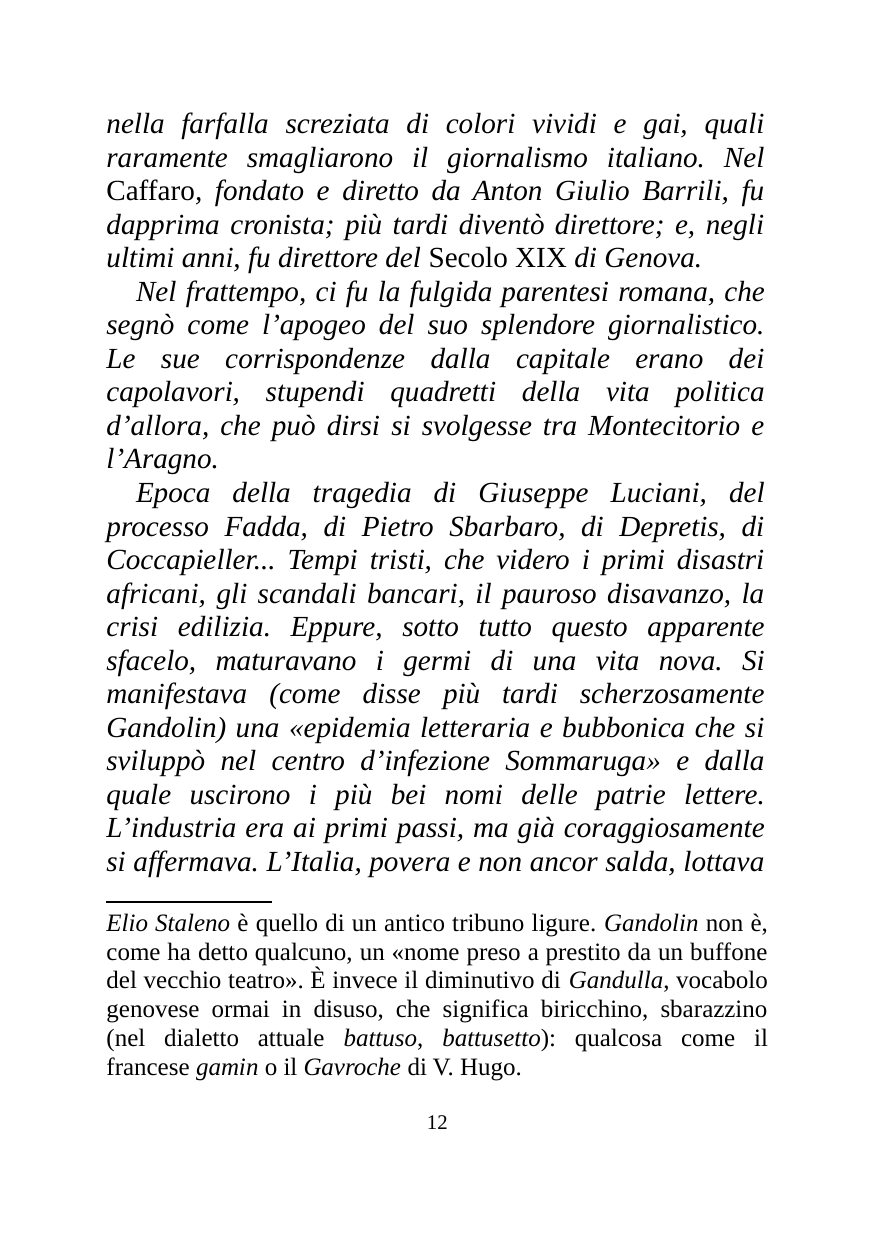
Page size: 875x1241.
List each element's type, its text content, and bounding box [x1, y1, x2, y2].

text Ma il Vassallo crisalide non tardò a trasformarsi – sotto le specie di Macobrio, Elio Staleno, Gandolin – nella farfalla screziata di colori vividi e gai, quali raramente smagliarono il giornalismo italiano. Nel Caffaro, fondato e diretto da Anton Giulio Barrili, fu dapprima cronista; più tardi diventò direttore; e, negli ultimi anni, fu direttore del Secolo XIX di Genova. [106, 106, 768, 274]
text Nel frattempo, ci fu la fulgida parentesi romana, che segnò come l’apogeo del suo splendore giornalistico. Le sue corrispondenze dalla capitale erano dei capolavori, stupendi quadretti della vita politica d’allora, che può dirsi si svolgesse tra Montecitorio e l’Aragno. [106, 274, 768, 475]
text Elio Staleno è quello di un antico tribuno ligure. Gandolin non è, come ha detto qualcuno, un «nome preso a prestito da un buffone del vecchio teatro». È invece il diminutivo di Gandulla, vocabolo genovese ormai in disuso, che significa biricchino, sbarazzino (nel dialetto attuale battuso, battusetto): qualcosa come il francese gamin o il Gavroche di V. Hugo. [106, 908, 768, 1080]
text Epoca della tragedia di Giuseppe Luciani, del processo Fadda, di Pietro Sbarbaro, di Depretis, di Coccapieller... Tempi tristi, che videro i primi disastri africani, gli scandali bancari, il pauroso disavanzo, la crisi edilizia. Eppure, sotto tutto questo apparente sfacelo, maturavano i germi di una vita nova. Si manifestava (come disse più tardi scherzosamente Gandolin) una «epidemia letteraria e bubbonica che si sviluppò nel centro d’infezione Sommaruga» e dalla quale uscirono i più bei nomi delle patrie lettere. L’industria era ai primi passi, ma già coraggiosamente si affermava. L’Italia, povera e non ancor salda, lottava [106, 475, 768, 878]
